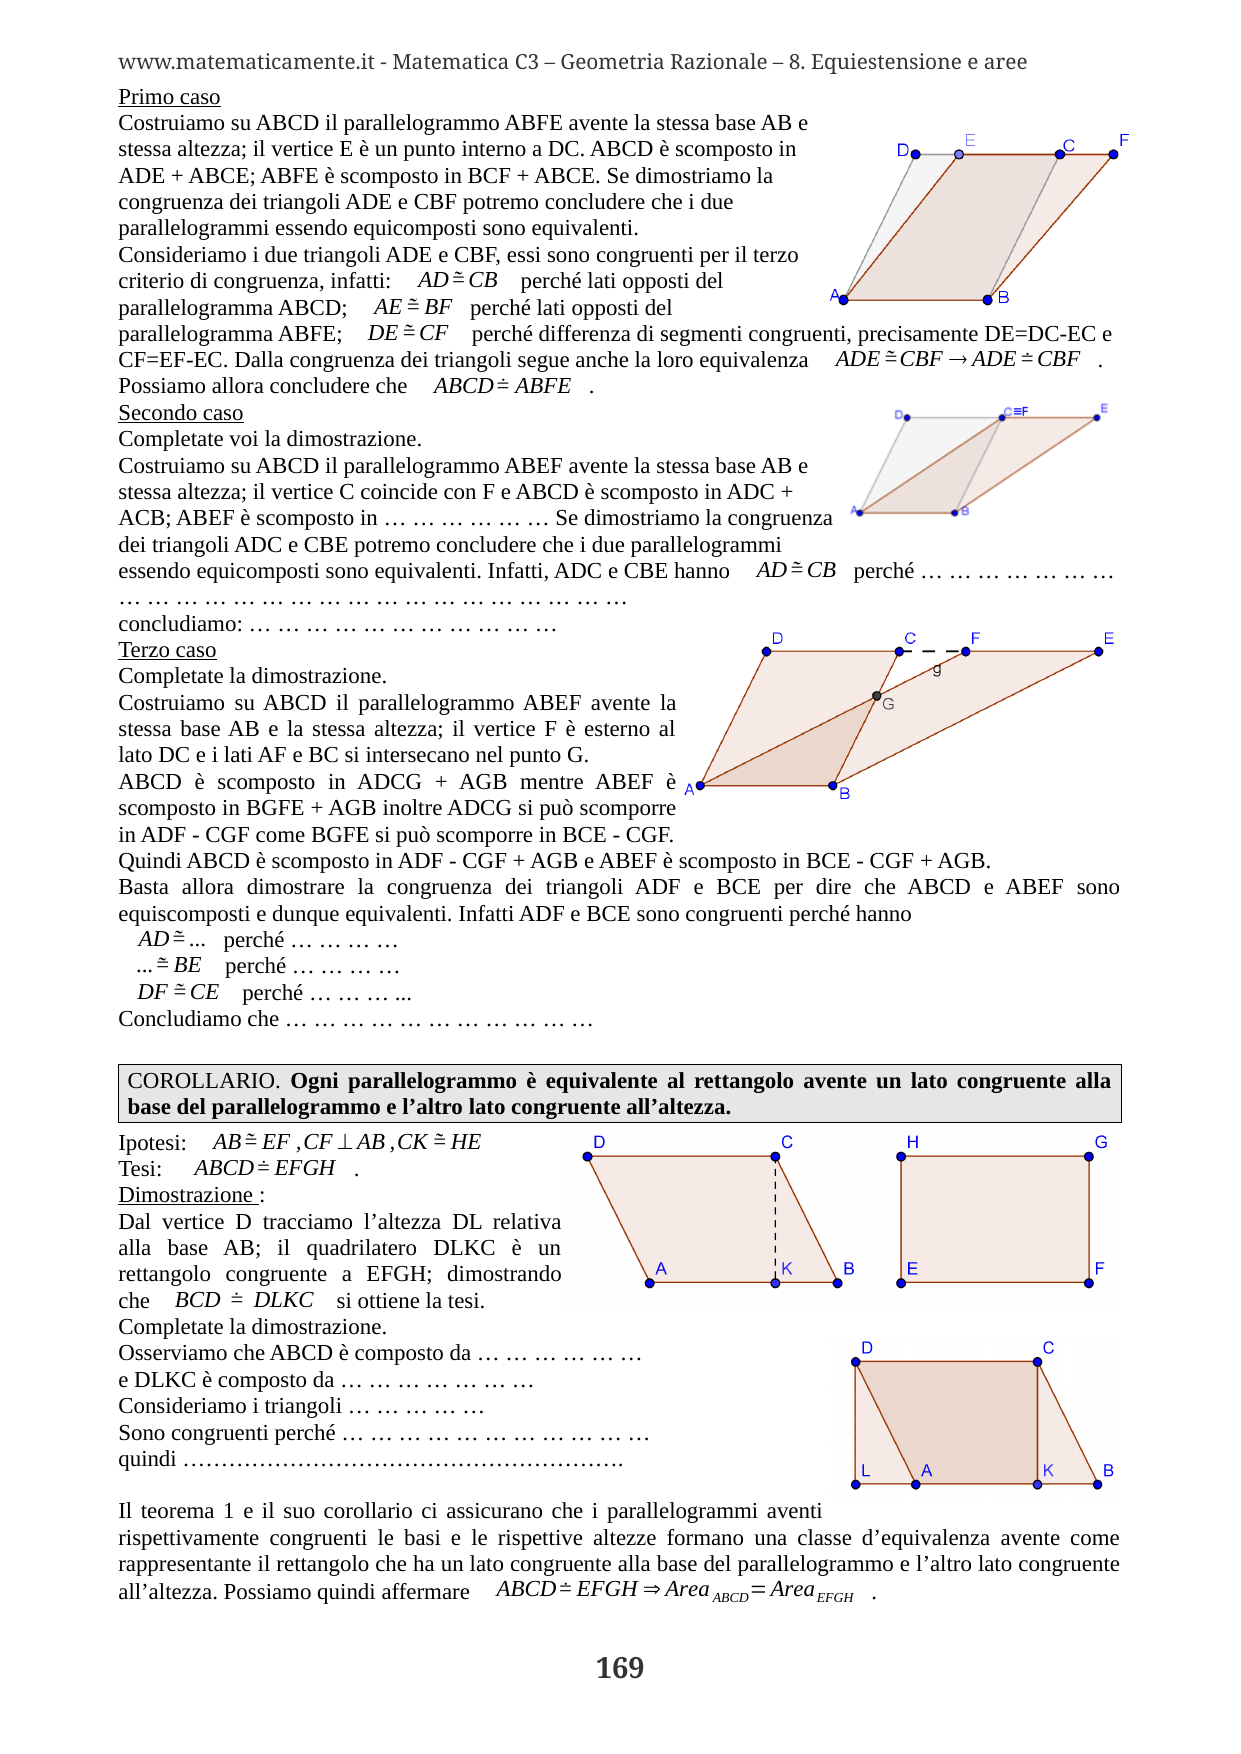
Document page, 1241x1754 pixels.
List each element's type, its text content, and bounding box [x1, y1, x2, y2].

text Costruiamo su ABCD il parallelogrammo ABEF avente la stessa base AB e la stessa altezza; il vertice F è esterno al lato DC e i lati AF e BC si intersecano nel punto G. [118, 689, 677, 768]
text Consideriamo i due triangoli ADE e CBF, essi sono congruenti per il terzo criterio di congruenza, infatti: perché lati opposti del parallelogramma ABCD; perché lati opposti del parallelogramma ABFE; perché differenza di segmenti congruenti, precisamente DE=DC-EC e CF=EF-EC. Dalla congruenza dei triangoli segue anche la loro equivalenza . Possiamo allora concludere che . [118, 241, 1122, 399]
text Secondo caso [118, 399, 835, 425]
text Completate voi la dimostrazione. [118, 425, 835, 452]
text Osserviamo che ABCD è composto da … … … … … … [118, 1339, 824, 1366]
text perché … … … … [118, 952, 1122, 979]
text Terzo caso [118, 636, 677, 662]
text Dal vertice D tracciamo l’altezza DL relativa alla base AB; il quadrilatero DLKC è un rettangolo congruente a EFGH; dimostrando che si ottiene la tesi. [118, 1208, 1122, 1313]
text Consideriamo i triangoli … … … … … [118, 1392, 824, 1418]
picture [677, 622, 1129, 802]
text Basta allora dimostrare la congruenza dei triangoli ADF e BCE per dire che ABCD e ABEF sono equiscomposti e dunque equivalenti. Infatti ADF e BCE sono congruenti perché hanno [118, 873, 1122, 926]
text Tesi: . [118, 1155, 562, 1181]
text Sono congruenti perché … … … … … … … … … … … [118, 1418, 824, 1445]
text Concludiamo che … … … … … … … … … … … [118, 1005, 1122, 1031]
text COROLLARIO. Ogni parallelogrammo è equivalente al rettangolo avente un lato congruente alla base del parallelogrammo e l’altro lato congruente all’altezza. [119, 1065, 1121, 1122]
text Completate la dimostrazione. [118, 1313, 1122, 1339]
text Ipotesi: [118, 1129, 562, 1155]
text perché … … … … [118, 926, 1122, 952]
text concludiamo: … … … … … … … … … … … [118, 610, 1122, 636]
text Quindi ABCD è scomposto in ADF - CGF + AGB e ABEF è scomposto in BCE - CGF + AGB. [118, 847, 1122, 873]
picture [562, 1128, 1124, 1310]
text Primo caso [118, 83, 1122, 109]
text perché … … … ... [118, 979, 1122, 1005]
text quindi …………………………………………………. [118, 1445, 824, 1471]
text Costruiamo su ABCD il parallelogrammo ABEF avente la stessa base AB e stessa altezza; il vertice C coincide con F e ABCD è scomposto in ADC + ACB; ABEF è scomposto in … … … … … … Se dimostriamo la congruenza dei triangoli ADC e CBE potremo concludere che i due parallelogrammi essendo equicomposti sono equivalenti. Infatti, ADC e CBE hanno perché … … … … … … … … … … … … … … … … … … … … … … … … … [118, 452, 1122, 610]
text Completate la dimostrazione. [118, 662, 677, 689]
picture [824, 1331, 1126, 1509]
text e DLKC è composto da … … … … … … … [118, 1366, 824, 1392]
text Il teorema 1 e il suo corollario ci assicurano che i parallelogrammi aventi rispettivamente congruenti le basi e le rispettive altezze formano una classe d’equivalenza avente come rappresentante il rettangolo che ha un lato congruente alla base del parallelogrammo e l’altro lato congruente all’altezza. Possiamo quindi affermare . [118, 1498, 1122, 1605]
text Costruiamo su ABCD il parallelogrammo ABFE avente la stessa base AB e stessa altezza; il vertice E è un punto interno a DC. ABCD è scomposto in ADE + ABCE; ABFE è scomposto in BCF + ABCE. Se dimostriamo la congruenza dei triangoli ADE e CBF potremo concludere che i due parallelogrammi essendo equicomposti sono equivalenti. [118, 109, 1122, 241]
text Dimostrazione : [118, 1181, 562, 1208]
text ABCD è scomposto in ADCG + AGB mentre ABEF è scomposto in BGFE + AGB inoltre ADCG si può scomporre in ADF - CGF come BGFE si può scomporre in BCE - CGF. [118, 768, 1122, 847]
picture [835, 397, 1128, 538]
picture [813, 115, 1133, 320]
